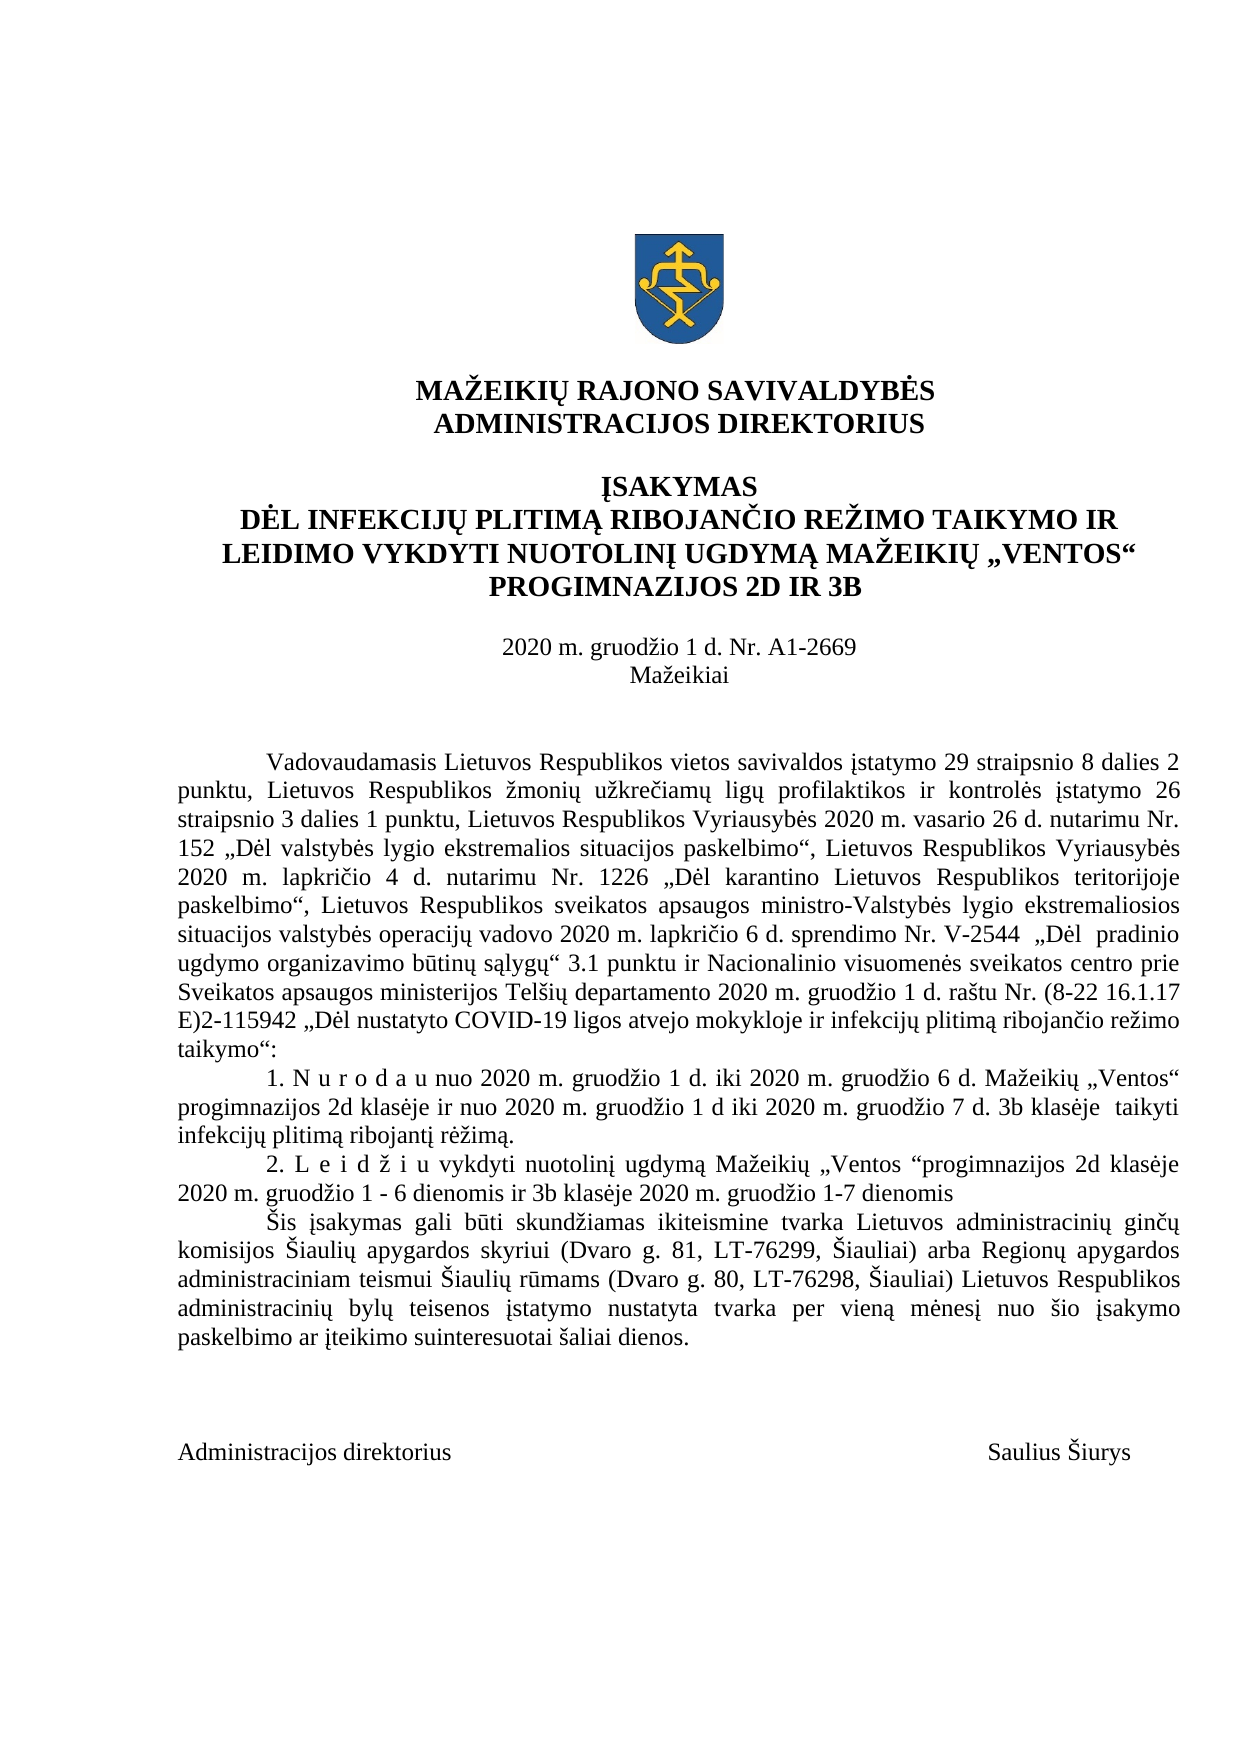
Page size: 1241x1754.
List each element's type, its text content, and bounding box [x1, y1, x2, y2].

text ĮSAKYMAS [177, 469, 1181, 502]
text Vadovaudamasis Lietuvos Respublikos vietos savivaldos įstatymo 29 straipsnio 8 dalies 2 punktu, Lietuvos Respublikos žmonių užkrečiamų ligų profilaktikos ir kontrolės įstatymo 26 straipsnio 3 dalies 1 punktu, Lietuvos Respublikos Vyriausybės 2020 m. vasario 26 d. nutarimu Nr. 152 „Dėl valstybės lygio ekstremalios situacijos paskelbimo“, Lietuvos Respublikos Vyriausybės 2020 m. lapkričio 4 d. nutarimu Nr. 1226 „Dėl karantino Lietuvos Respublikos teritorijoje paskelbimo“, Lietuvos Respublikos sveikatos apsaugos ministro-Valstybės lygio ekstremaliosios situacijos valstybės operacijų vadovo 2020 m. lapkričio 6 d. sprendimo Nr. V-2544 „Dėl pradinio ugdymo organizavimo būtinų sąlygų“ 3.1 punktu ir Nacionalinio visuomenės sveikatos centro prie Sveikatos apsaugos ministerijos Telšių departamento 2020 m. gruodžio 1 d. raštu Nr. (8-22 16.1.17 E)2-115942 „Dėl nustatyto COVID-19 ligos atvejo mokykloje ir infekcijų plitimą ribojančio režimo taikymo“: [177, 747, 1181, 1063]
text Administracijos direktorius Saulius Šiurys [177, 1437, 1181, 1465]
text Šis įsakymas gali būti skundžiamas ikiteismine tvarka Lietuvos administracinių ginčų komisijos Šiaulių apygardos skyriui (Dvaro g. 81, LT-76299, Šiauliai) arba Regionų apygardos administraciniam teismui Šiaulių rūmams (Dvaro g. 80, LT-76298, Šiauliai) Lietuvos Respublikos administracinių bylų teisenos įstatymo nustatyta tvarka per vieną mėnesį nuo šio įsakymo paskelbimo ar įteikimo suinteresuotai šaliai dienos. [177, 1207, 1181, 1350]
text Mažeikiai [177, 660, 1181, 689]
text administraCIJOS DIREKTORIUS [177, 406, 1181, 440]
text 2020 m. gruodžio 1 d. Nr. A1-2669 [177, 632, 1181, 660]
text 2. L e i d ž i u vykdyti nuotolinį ugdymą Mažeikių „Ventos “progimnazijos 2d klasėje 2020 m. gruodžio 1 - 6 dienomis ir 3b klasėje 2020 m. gruodžio 1-7 dienomis [177, 1149, 1181, 1207]
text 1. N u r o d a u nuo 2020 m. gruodžio 1 d. iki 2020 m. gruodžio 6 d. Mažeikių „Ventos“ progimnazijos 2d klasėje ir nuo 2020 m. gruodžio 1 d iki 2020 m. gruodžio 7 d. 3b klasėje taikyti infekcijų plitimą ribojantį rėžimą. [177, 1063, 1181, 1149]
text Mažeikių rajono savivaldybės [177, 373, 1181, 406]
text DĖL INFEKCIJŲ PLITIMĄ RIBOJANČIO REŽIMO TAIKYMO IR LEIDIMO VYKDYTI NUOTOLINĮ UGDYMĄ MAŽEIKIŲ „VENTOS“ PROGIMNAZIJOS 2D IR 3B [177, 502, 1181, 603]
